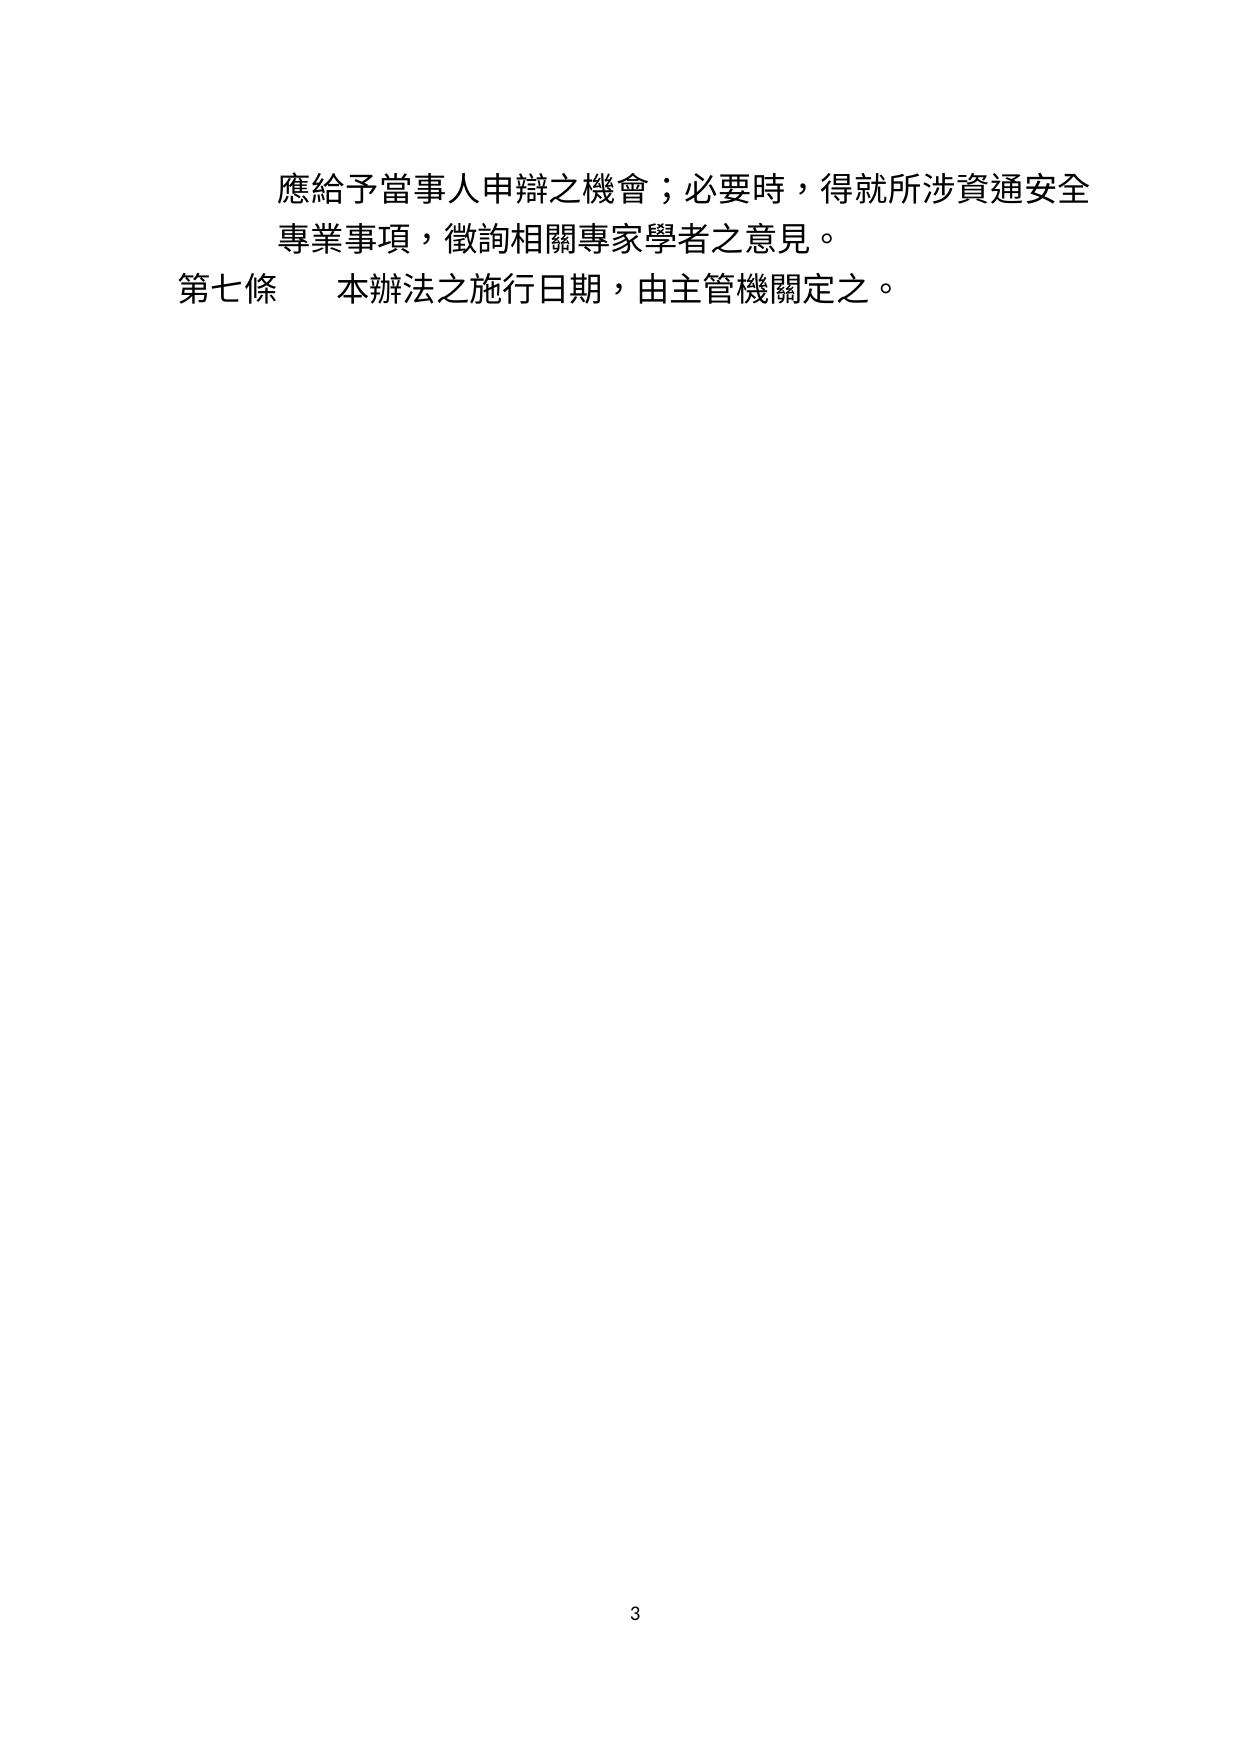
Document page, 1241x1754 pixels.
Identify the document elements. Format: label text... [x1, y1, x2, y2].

text 第七條 本辦法之施行日期，由主管機關定之。 [177, 261, 1092, 311]
text 第六條 公務機關對所屬人員作成第四條各款情形之懲處前，應給予當事人申辯之機會；必要時，得就所涉資通安全專業事項，徵詢相關專家學者之意見。 [177, 161, 1092, 261]
